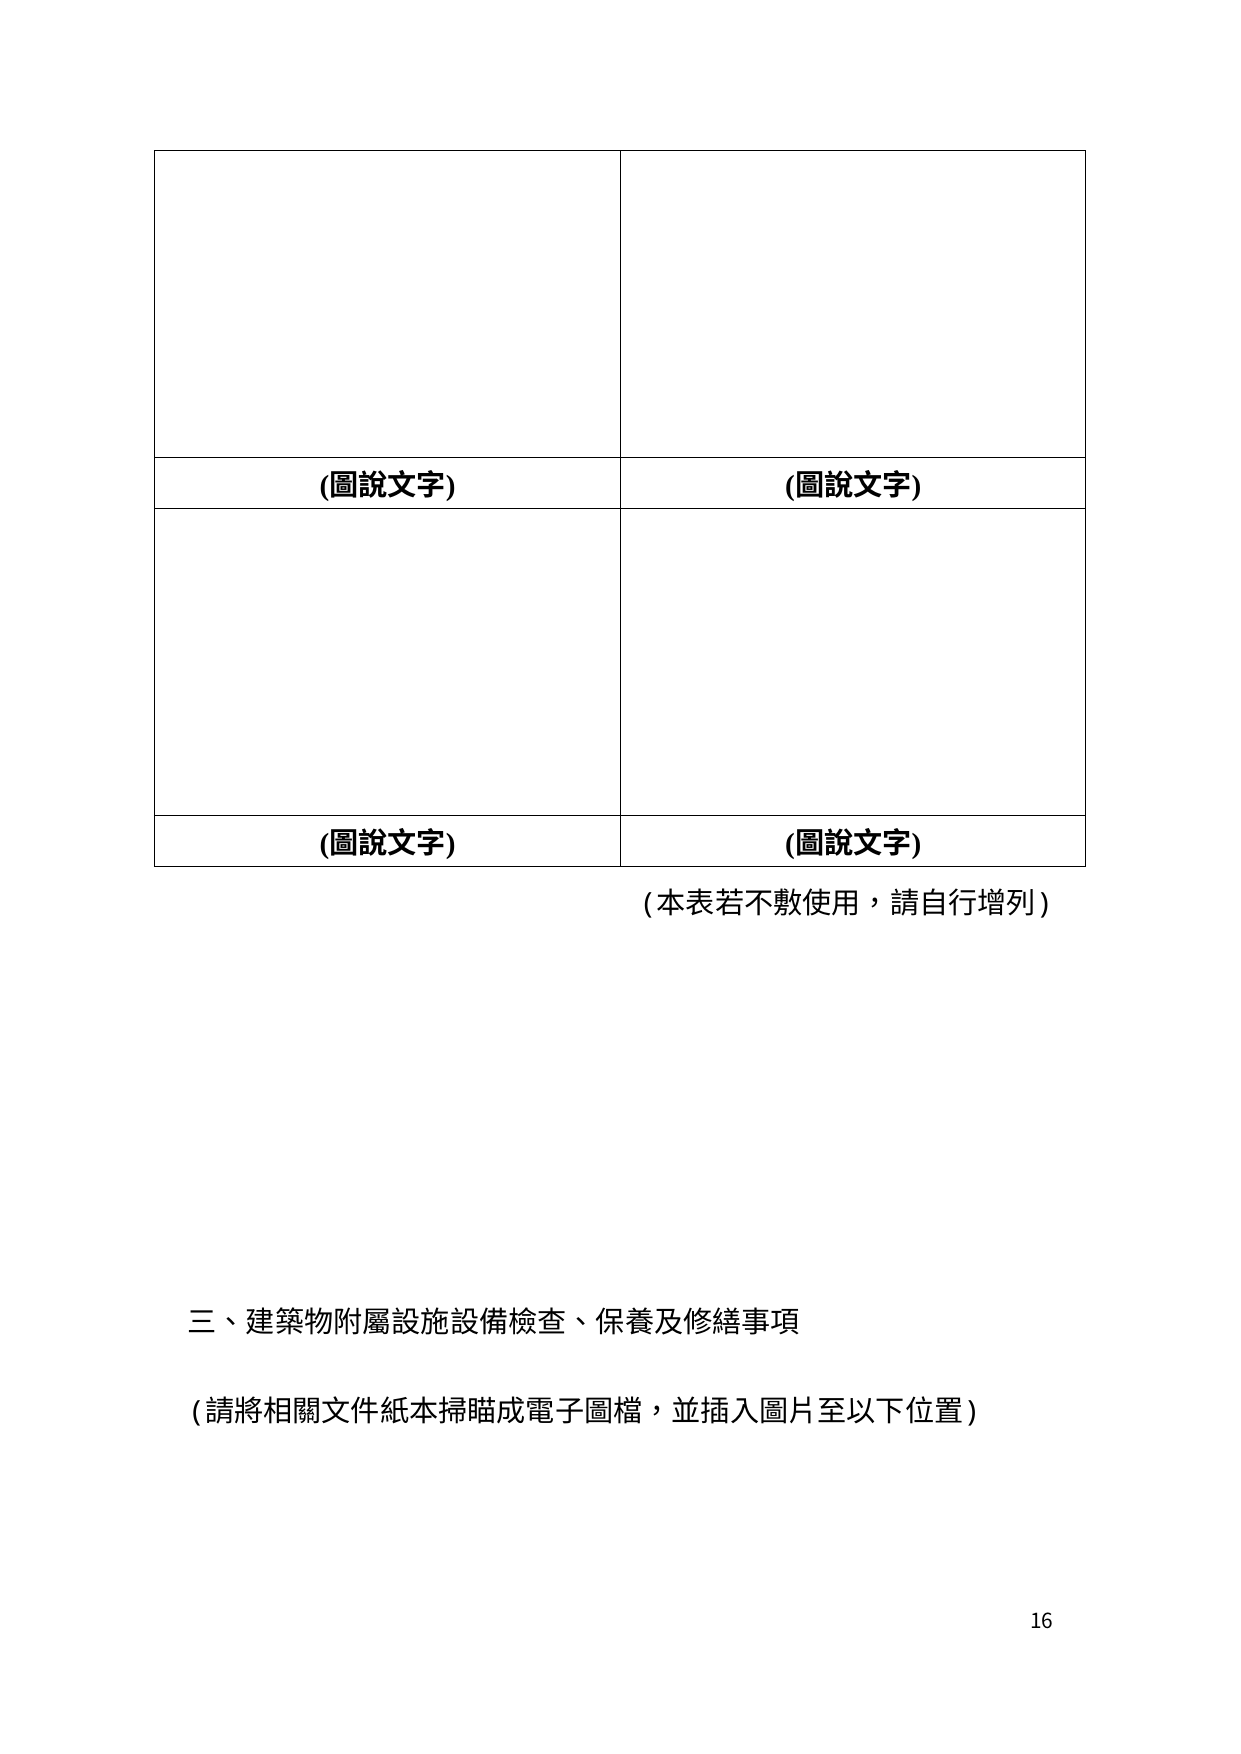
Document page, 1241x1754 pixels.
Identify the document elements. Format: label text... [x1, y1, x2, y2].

text 三、建築物附屬設施設備檢查、保養及修繕事項 [187, 1299, 1053, 1341]
table_cell (圖說文字) [155, 458, 620, 508]
table_cell [155, 509, 620, 815]
table_cell [621, 509, 1085, 815]
text (本表若不敷使用，請自行增列) [187, 879, 1053, 922]
table_header [621, 151, 1085, 457]
table_header [155, 151, 620, 457]
text (請將相關文件紙本掃瞄成電子圖檔，並插入圖片至以下位置) [187, 1387, 1053, 1429]
table_cell (圖說文字) [155, 816, 620, 866]
table_cell (圖說文字) [621, 816, 1085, 866]
table_cell (圖說文字) [621, 458, 1085, 508]
